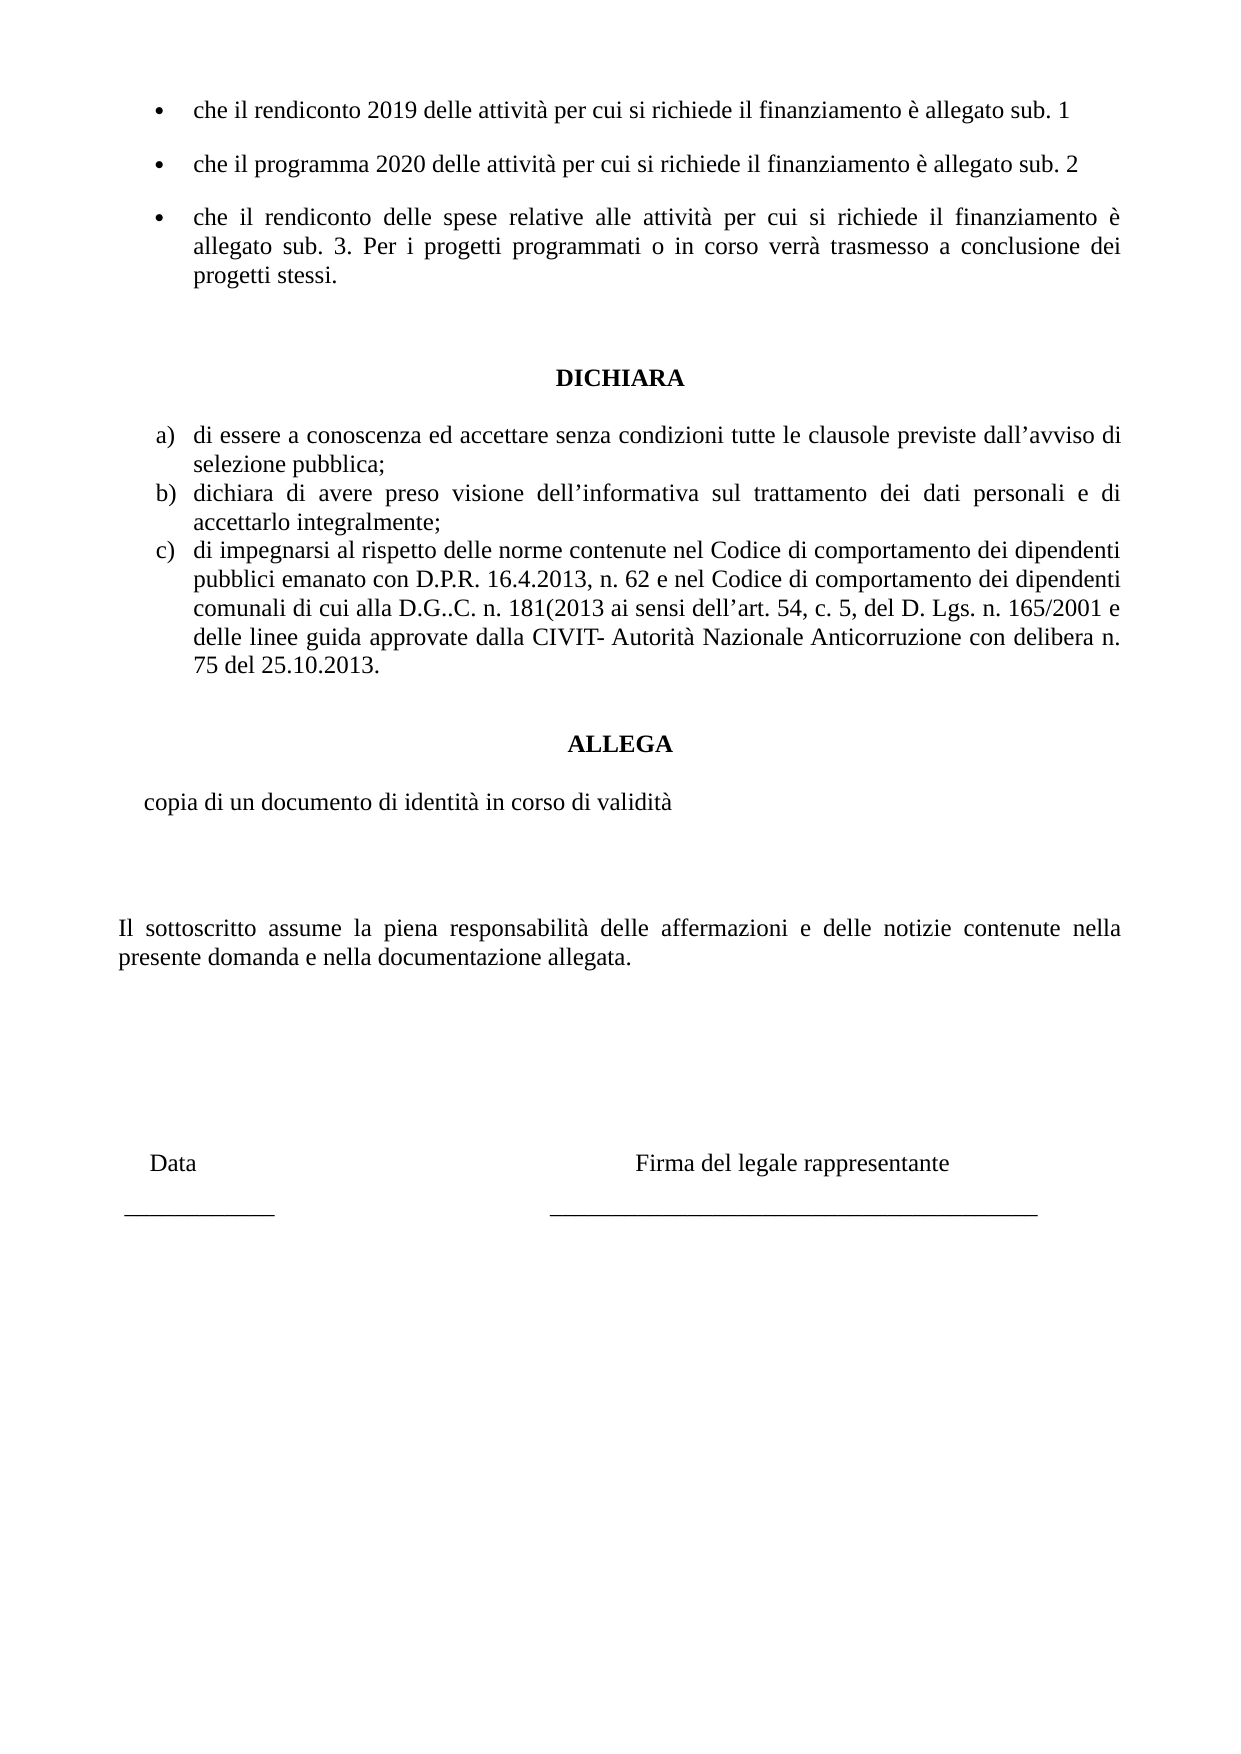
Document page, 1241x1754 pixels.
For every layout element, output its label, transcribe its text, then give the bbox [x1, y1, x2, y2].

list dichiara di avere preso visione dell’informativa sul trattamento dei dati personali e di accettarlo integralmente; [156, 478, 1122, 535]
text Il sottoscritto assume la piena responsabilità delle affermazioni e delle notizie contenute nella presente domanda e nella documentazione allegata. [118, 913, 1122, 971]
list di essere a conoscenza ed accettare senza condizioni tutte le clausole previste dall’avviso di selezione pubblica; [156, 420, 1122, 478]
text ____________ _______________________________________ [118, 1190, 1122, 1218]
list che il rendiconto delle spese relative alle attività per cui si richiede il finanziamento è allegato sub. 3. Per i progetti programmati o in corso verrà trasmesso a conclusione dei progetti stessi. [156, 202, 1122, 289]
text  copia di un documento di identità in corso di validità [118, 787, 1122, 815]
text Data Firma del legale rappresentante [118, 1148, 1122, 1177]
list che il programma 2020 delle attività per cui si richiede il finanziamento è allegato sub. 2 [156, 149, 1122, 177]
list di impegnarsi al rispetto delle norme contenute nel Codice di comportamento dei dipendenti pubblici emanato con D.P.R. 16.4.2013, n. 62 e nel Codice di comportamento dei dipendenti comunali di cui alla D.G..C. n. 181(2013 ai sensi dell’art. 54, c. 5, del D. Lgs. n. 165/2001 e delle linee guida approvate dalla CIVIT- Autorità Nazionale Anticorruzione con delibera n. 75 del 25.10.2013. [156, 535, 1122, 679]
text DICHIARA [118, 363, 1122, 392]
text ALLEGA [118, 729, 1122, 758]
list che il rendiconto 2019 delle attività per cui si richiede il finanziamento è allegato sub. 1 [156, 95, 1122, 124]
